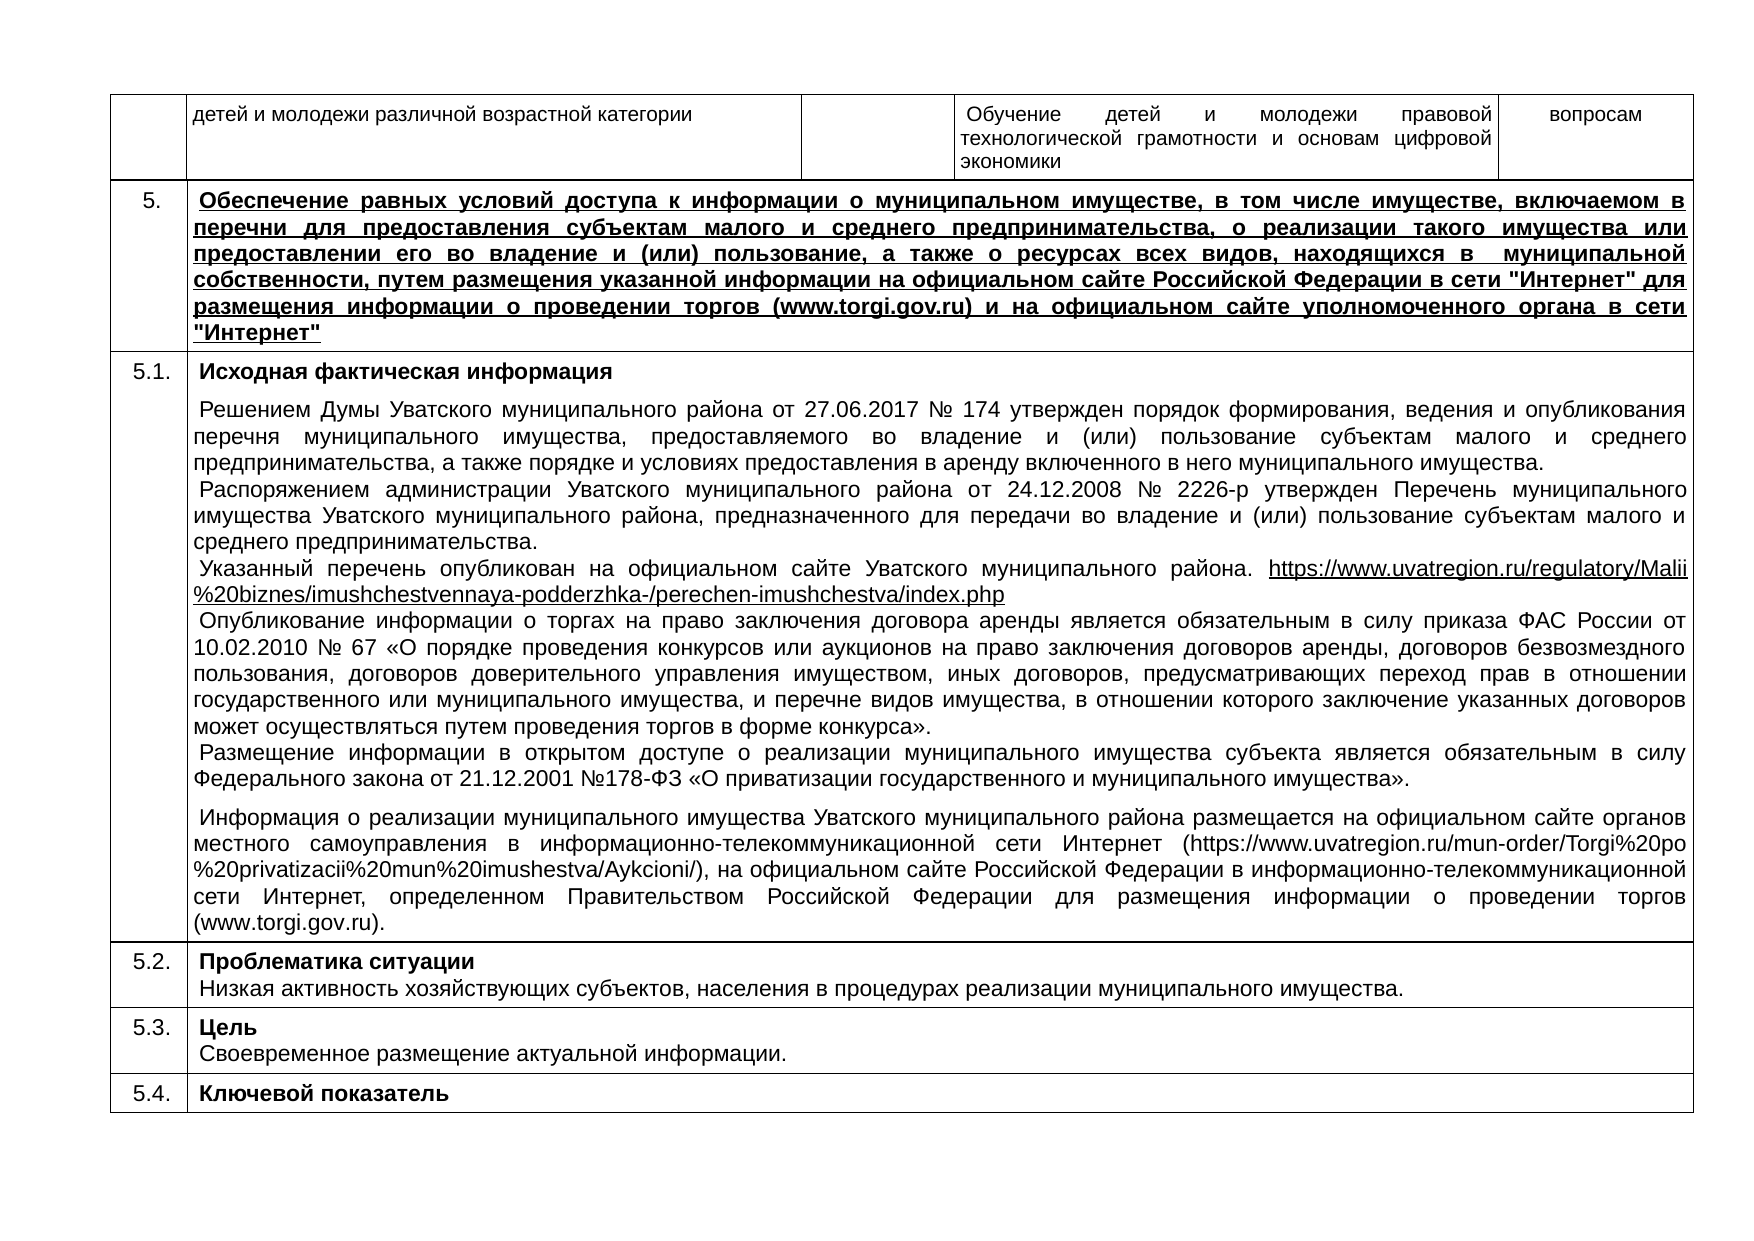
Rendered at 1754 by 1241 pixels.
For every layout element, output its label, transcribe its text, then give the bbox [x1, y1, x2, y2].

table_cell 5.1. [111, 352, 187, 941]
table_cell 5.3. [111, 1008, 187, 1073]
table_header 5. [111, 181, 187, 351]
table_cell Проблематика ситуации Низкая активность хозяйствующих субъектов, населения в процедурах реализации муниципального имущества. [188, 943, 1693, 1007]
table_cell 5.4. [111, 1074, 187, 1112]
table_cell 5.2. [111, 943, 187, 1007]
table_header Обеспечение равных условий доступа к информации о муниципальном имуществе, в том числе имуществе, включаемом в перечни для предоставления субъектам малого и среднего предпринимательства, о реализации такого имущества или предоставлении его во владение и (или) пользование, а также о ресурсах всех видов, находящихся в муниципальной собственности, путем размещения указанной информации на официальном сайте Российской Федерации в сети "Интернет" для размещения информации о проведении торгов (www.torgi.gov.ru) и на официальном сайте уполномоченного органа в сети "Интернет" [188, 181, 1693, 351]
table_cell Исходная фактическая информация Решением Думы Уватского муниципального района от 27.06.2017 № 174 утвержден порядок формирования, ведения и опубликования перечня муниципального имущества, предоставляемого во владение и (или) пользование субъектам малого и среднего предпринимательства, а также порядке и условиях предоставления в аренду включенного в него муниципального имущества. Распоряжением администрации Уватского муниципального района от 24.12.2008 № 2226-р утвержден Перечень муниципального имущества Уватского муниципального района, предназначенного для передачи во владение и (или) пользование субъектам малого и среднего предпринимательства. Указанный перечень опубликован на официальном сайте Уватского муниципального района. https://www.uvatregion.ru/regulatory/Malii%20biznes/imushchestvennaya-podderzhka-/perechen-imushchestva/index.php Опубликование информации о торгах на право заключения договора аренды является обязательным в силу приказа ФАС России от 10.02.2010 № 67 «О порядке проведения конкурсов или аукционов на право заключения договоров аренды, договоров безвозмездного пользования, договоров доверительного управления имуществом, иных договоров, предусматривающих переход прав в отношении государственного или муниципального имущества, и перечне видов имущества, в отношении которого заключение указанных договоров может осуществляться путем проведения торгов в форме конкурса». Размещение информации в открытом доступе о реализации муниципального имущества субъекта является обязательным в силу Федерального закона от 21.12.2001 №178-ФЗ «О приватизации государственного и муниципального имущества». Информация о реализации муниципального имущества Уватского муниципального района размещается на официальном сайте органов местного самоуправления в информационно-телекоммуникационной сети Интернет (https://www.uvatregion.ru/mun-order/Torgi%20po%20privatizacii%20mun%20imushestva/Aykcioni/), на официальном сайте Российской Федерации в информационно-телекоммуникационной сети Интернет, определенном Правительством Российской Федерации для размещения информации о проведении торгов (www.torgi.gov.ru). [188, 352, 1693, 941]
table_cell вопросам [1499, 95, 1693, 179]
table_cell Цель Своевременное размещение актуальной информации. [188, 1008, 1693, 1073]
table_cell [111, 95, 186, 179]
table_cell Обучение детей и молодежи правовой технологической грамотности и основам цифровой экономики [955, 95, 1498, 179]
table_cell Ключевой показатель [188, 1074, 1693, 1112]
table_cell [802, 95, 954, 179]
table_cell детей и молодежи различной возрастной категории [187, 95, 801, 179]
